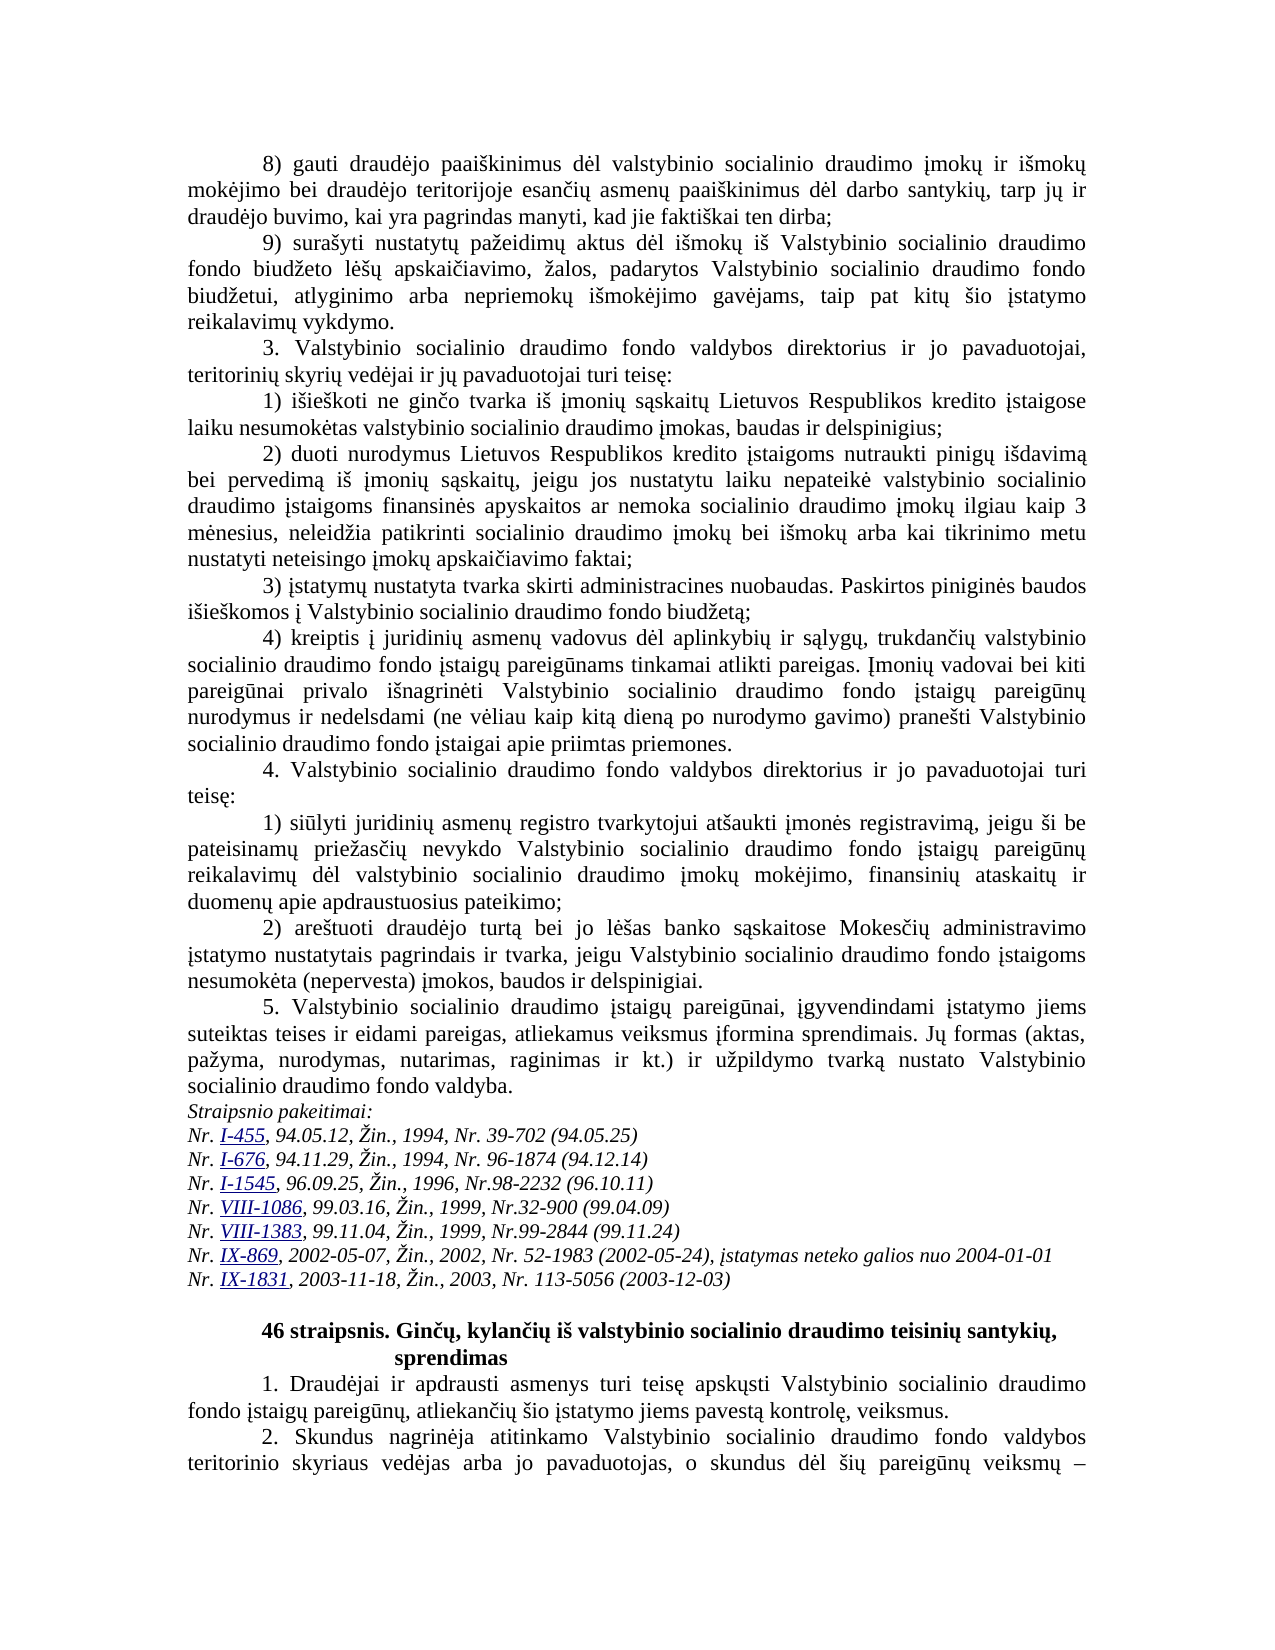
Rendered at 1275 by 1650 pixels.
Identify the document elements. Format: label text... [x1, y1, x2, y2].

text Nr. I-676, 94.11.29, Žin., 1994, Nr. 96-1874 (94.12.14) [187, 1147, 1088, 1171]
text 46 straipsnis. Ginčų, kylančių iš valstybinio socialinio draudimo teisinių santykių, [187, 1318, 1087, 1344]
text 1) išieškoti ne ginčo tvarka iš įmonių sąskaitų Lietuvos Respublikos kredito įstaigose laiku nesumokėtas valstybinio socialinio draudimo įmokas, baudas ir delspinigius; [187, 387, 1087, 440]
text 2. Skundus nagrinėja atitinkamo Valstybinio socialinio draudimo fondo valdybos teritorinio skyriaus vedėjas arba jo pavaduotojas, o skundus dėl šių pareigūnų veiksmų – [187, 1423, 1087, 1476]
text Nr. VIII-1383, 99.11.04, Žin., 1999, Nr.99-2844 (99.11.24) [187, 1219, 1088, 1243]
text 4) kreiptis į juridinių asmenų vadovus dėl aplinkybių ir sąlygų, trukdančių valstybinio socialinio draudimo fondo įstaigų pareigūnams tinkamai atlikti pareigas. Įmonių vadovai bei kiti pareigūnai privalo išnagrinėti Valstybinio socialinio draudimo fondo įstaigų pareigūnų nurodymus ir nedelsdami (ne vėliau kaip kitą dieną po nurodymo gavimo) pranešti Valstybinio socialinio draudimo fondo įstaigai apie priimtas priemones. [187, 624, 1087, 756]
text 3. Valstybinio socialinio draudimo fondo valdybos direktorius ir jo pavaduotojai, teritorinių skyrių vedėjai ir jų pavaduotojai turi teisę: [187, 334, 1087, 387]
text Nr. IX-869, 2002-05-07, Žin., 2002, Nr. 52-1983 (2002-05-24), įstatymas neteko galios nuo 2004-01-01 [187, 1243, 1088, 1267]
text 2) duoti nurodymus Lietuvos Respublikos kredito įstaigoms nutraukti pinigų išdavimą bei pervedimą iš įmonių sąskaitų, jeigu jos nustatytu laiku nepateikė valstybinio socialinio draudimo įstaigoms finansinės apyskaitos ar nemoka socialinio draudimo įmokų ilgiau kaip 3 mėnesius, neleidžia patikrinti socialinio draudimo įmokų bei išmokų arba kai tikrinimo metu nustatyti neteisingo įmokų apskaičiavimo faktai; [187, 440, 1087, 572]
text Nr. IX-1831, 2003-11-18, Žin., 2003, Nr. 113-5056 (2003-12-03) [187, 1267, 1087, 1291]
text 1) siūlyti juridinių asmenų registro tvarkytojui atšaukti įmonės registravimą, jeigu ši be pateisinamų priežasčių nevykdo Valstybinio socialinio draudimo fondo įstaigų pareigūnų reikalavimų dėl valstybinio socialinio draudimo įmokų mokėjimo, finansinių ataskaitų ir duomenų apie apdraustuosius pateikimo; [187, 809, 1087, 914]
text 3) įstatymų nustatyta tvarka skirti administracines nuobaudas. Paskirtos piniginės baudos išieškomos į Valstybinio socialinio draudimo fondo biudžetą; [187, 572, 1087, 624]
text Nr. VIII-1086, 99.03.16, Žin., 1999, Nr.32-900 (99.04.09) [187, 1195, 1088, 1219]
text 5. Valstybinio socialinio draudimo įstaigų pareigūnai, įgyvendindami įstatymo jiems suteiktas teises ir eidami pareigas, atliekamus veiksmus įformina sprendimais. Jų formas (aktas, pažyma, nurodymas, nutarimas, raginimas ir kt.) ir užpildymo tvarką nustato Valstybinio socialinio draudimo fondo valdyba. [187, 993, 1087, 1099]
text 2) areštuoti draudėjo turtą bei jo lėšas banko sąskaitose Mokesčių administravimo įstatymo nustatytais pagrindais ir tvarka, jeigu Valstybinio socialinio draudimo fondo įstaigoms nesumokėta (nepervesta) įmokos, baudos ir delspinigiai. [187, 914, 1087, 993]
text Nr. I-455, 94.05.12, Žin., 1994, Nr. 39-702 (94.05.25) [187, 1123, 1088, 1147]
text 4. Valstybinio socialinio draudimo fondo valdybos direktorius ir jo pavaduotojai turi teisę: [187, 756, 1087, 809]
text sprendimas [187, 1344, 1087, 1370]
text 1. Draudėjai ir apdrausti asmenys turi teisę apskųsti Valstybinio socialinio draudimo fondo įstaigų pareigūnų, atliekančių šio įstatymo jiems pavestą kontrolę, veiksmus. [187, 1370, 1087, 1423]
text 8) gauti draudėjo paaiškinimus dėl valstybinio socialinio draudimo įmokų ir išmokų mokėjimo bei draudėjo teritorijoje esančių asmenų paaiškinimus dėl darbo santykių, tarp jų ir draudėjo buvimo, kai yra pagrindas manyti, kad jie faktiškai ten dirba; [187, 150, 1087, 229]
text Nr. I-1545, 96.09.25, Žin., 1996, Nr.98-2232 (96.10.11) [187, 1171, 1088, 1195]
text 9) surašyti nustatytų pažeidimų aktus dėl išmokų iš Valstybinio socialinio draudimo fondo biudžeto lėšų apskaičiavimo, žalos, padarytos Valstybinio socialinio draudimo fondo biudžetui, atlyginimo arba nepriemokų išmokėjimo gavėjams, taip pat kitų šio įstatymo reikalavimų vykdymo. [187, 229, 1087, 334]
text Straipsnio pakeitimai: [187, 1099, 1088, 1123]
